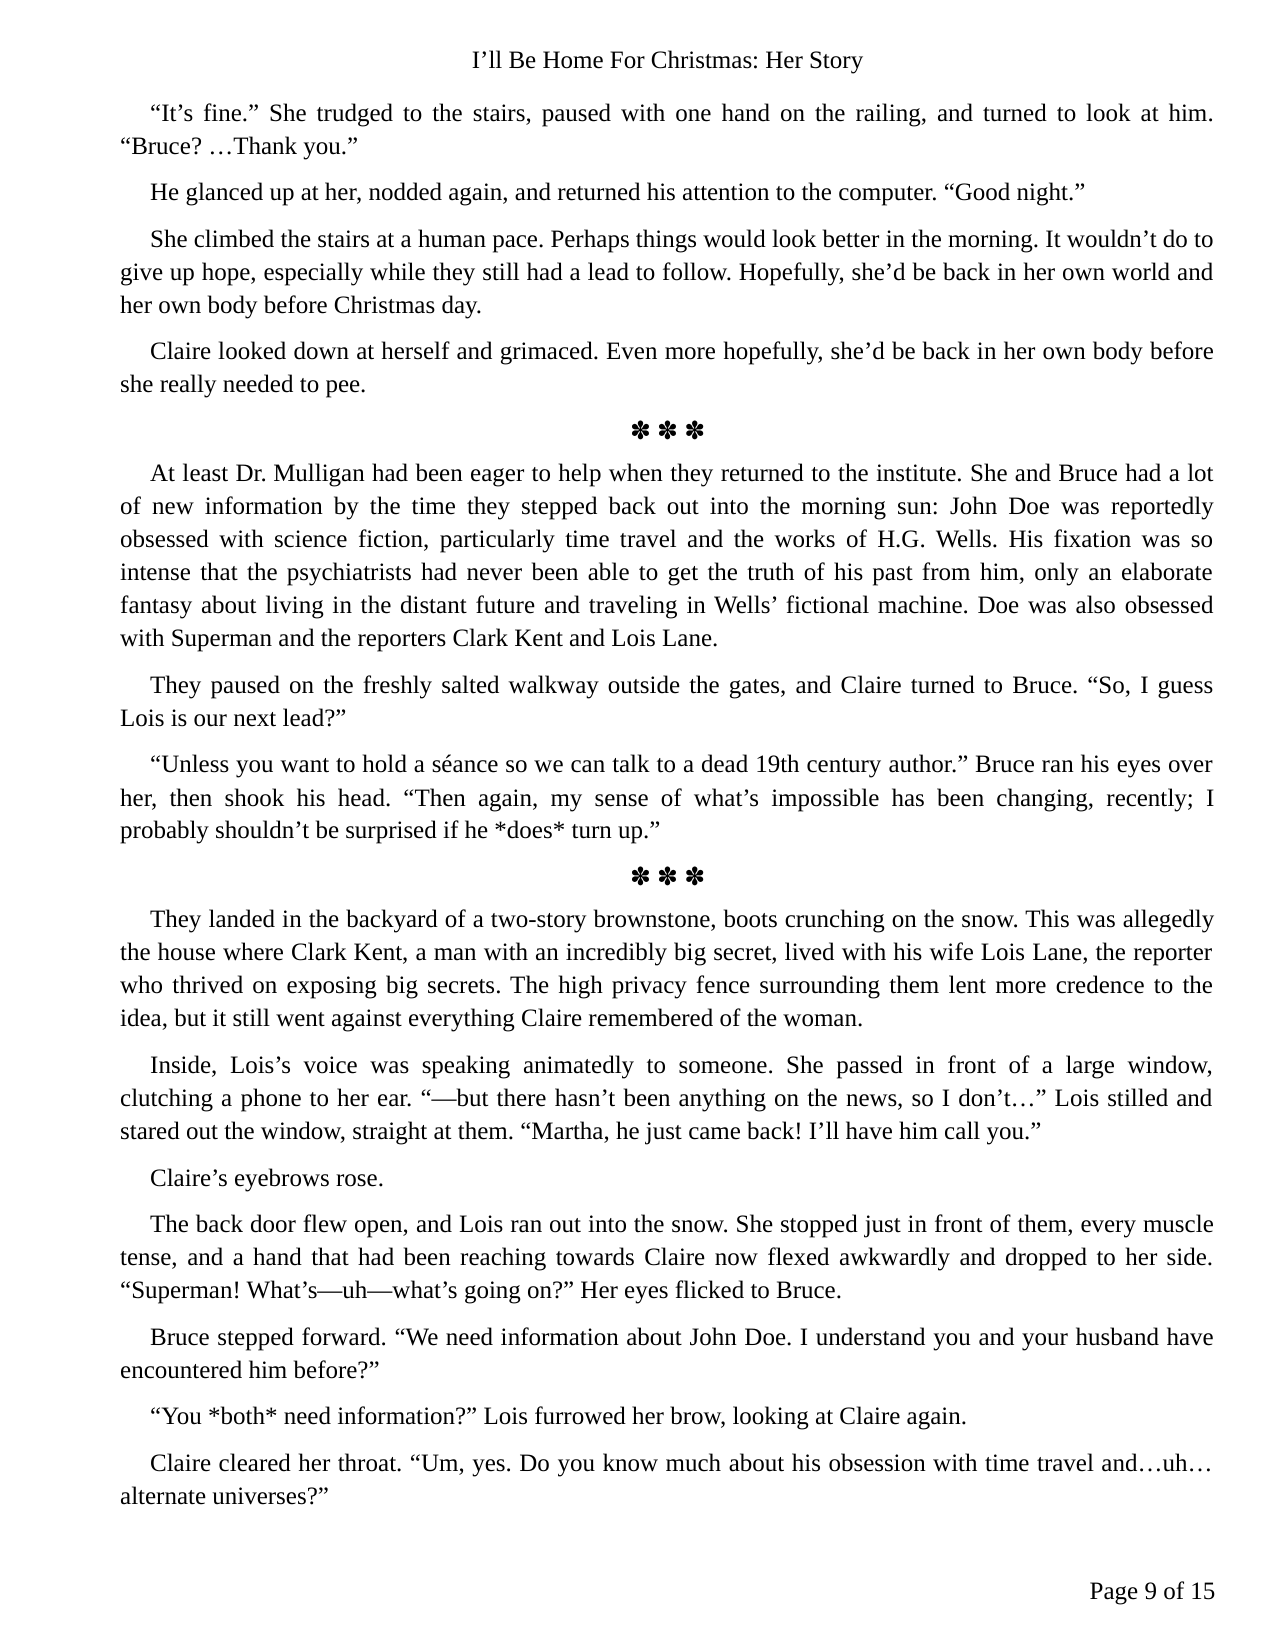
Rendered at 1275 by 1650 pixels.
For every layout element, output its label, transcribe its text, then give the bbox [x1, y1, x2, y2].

text “You *both* need information?” Lois furrowed her brow, looking at Claire again. [120, 1401, 1215, 1430]
text Claire cleared her throat. “Um, yes. Do you know much about his obsession with time travel and…uh…alternate universes?” [120, 1448, 1215, 1510]
text The back door flew open, and Lois ran out into the snow. She stopped just in front of them, every muscle tense, and a hand that had been reaching towards Claire now flexed awkwardly and dropped to her side. “Superman! What’s—uh—what’s going on?” Her eyes flicked to Bruce. [120, 1209, 1215, 1304]
text “Unless you want to hold a séance so we can talk to a dead 19th century author.” Bruce ran his eyes over her, then shook his head. “Then again, my sense of what’s impossible has been changing, recently; I probably shouldn’t be surprised if he *does* turn up.” [120, 749, 1215, 844]
text They paused on the freshly salted walkway outside the gates, and Claire turned to Bruce. “So, I guess Lois is our next lead?” [120, 670, 1215, 732]
text ✽ ✽ ✽ [120, 862, 1215, 891]
text Claire’s eyebrows rose. [120, 1163, 1215, 1191]
text “It’s fine.” She trudged to the stairs, paused with one hand on the railing, and turned to look at him. “Bruce? …Thank you.” [120, 98, 1215, 159]
text He glanced up at her, nodded again, and returned his attention to the computer. “Good night.” [120, 177, 1215, 206]
text At least Dr. Mulligan had been eager to help when they returned to the institute. She and Bruce had a lot of new information by the time they stepped back out into the morning sun: John Doe was reportedly obsessed with science fiction, particularly time travel and the works of H.G. Wells. His fixation was so intense that the psychiatrists had never been able to get the truth of his past from him, only an elaborate fantasy about living in the distant future and traveling in Wells’ fictional machine. Doe was also obsessed with Superman and the reporters Clark Kent and Lois Lane. [120, 458, 1215, 652]
text They landed in the backyard of a two-story brownstone, boots crunching on the snow. This was allegedly the house where Clark Kent, a man with an incredibly big secret, lived with his wife Lois Lane, the reporter who thrived on exposing big secrets. The high privacy fence surrounding them lent more credence to the idea, but it still went against everything Claire remembered of the woman. [120, 904, 1215, 1032]
text She climbed the stairs at a human pace. Perhaps things would look better in the morning. It wouldn’t do to give up hope, especially while they still had a lead to follow. Hopefully, she’d be back in her own world and her own body before Christmas day. [120, 224, 1215, 319]
text ✽ ✽ ✽ [120, 416, 1215, 445]
text Inside, Lois’s voice was speaking animatedly to someone. She passed in front of a large window, clutching a phone to her ear. “—but there hasn’t been anything on the news, so I don’t…” Lois stilled and stared out the window, straight at them. “Martha, he just came back! I’ll have him call you.” [120, 1050, 1215, 1145]
text Claire looked down at herself and grimaced. Even more hopefully, she’d be back in her own body before she really needed to pee. [120, 336, 1215, 398]
text Bruce stepped forward. “We need information about John Doe. I understand you and your husband have encountered him before?” [120, 1322, 1215, 1384]
